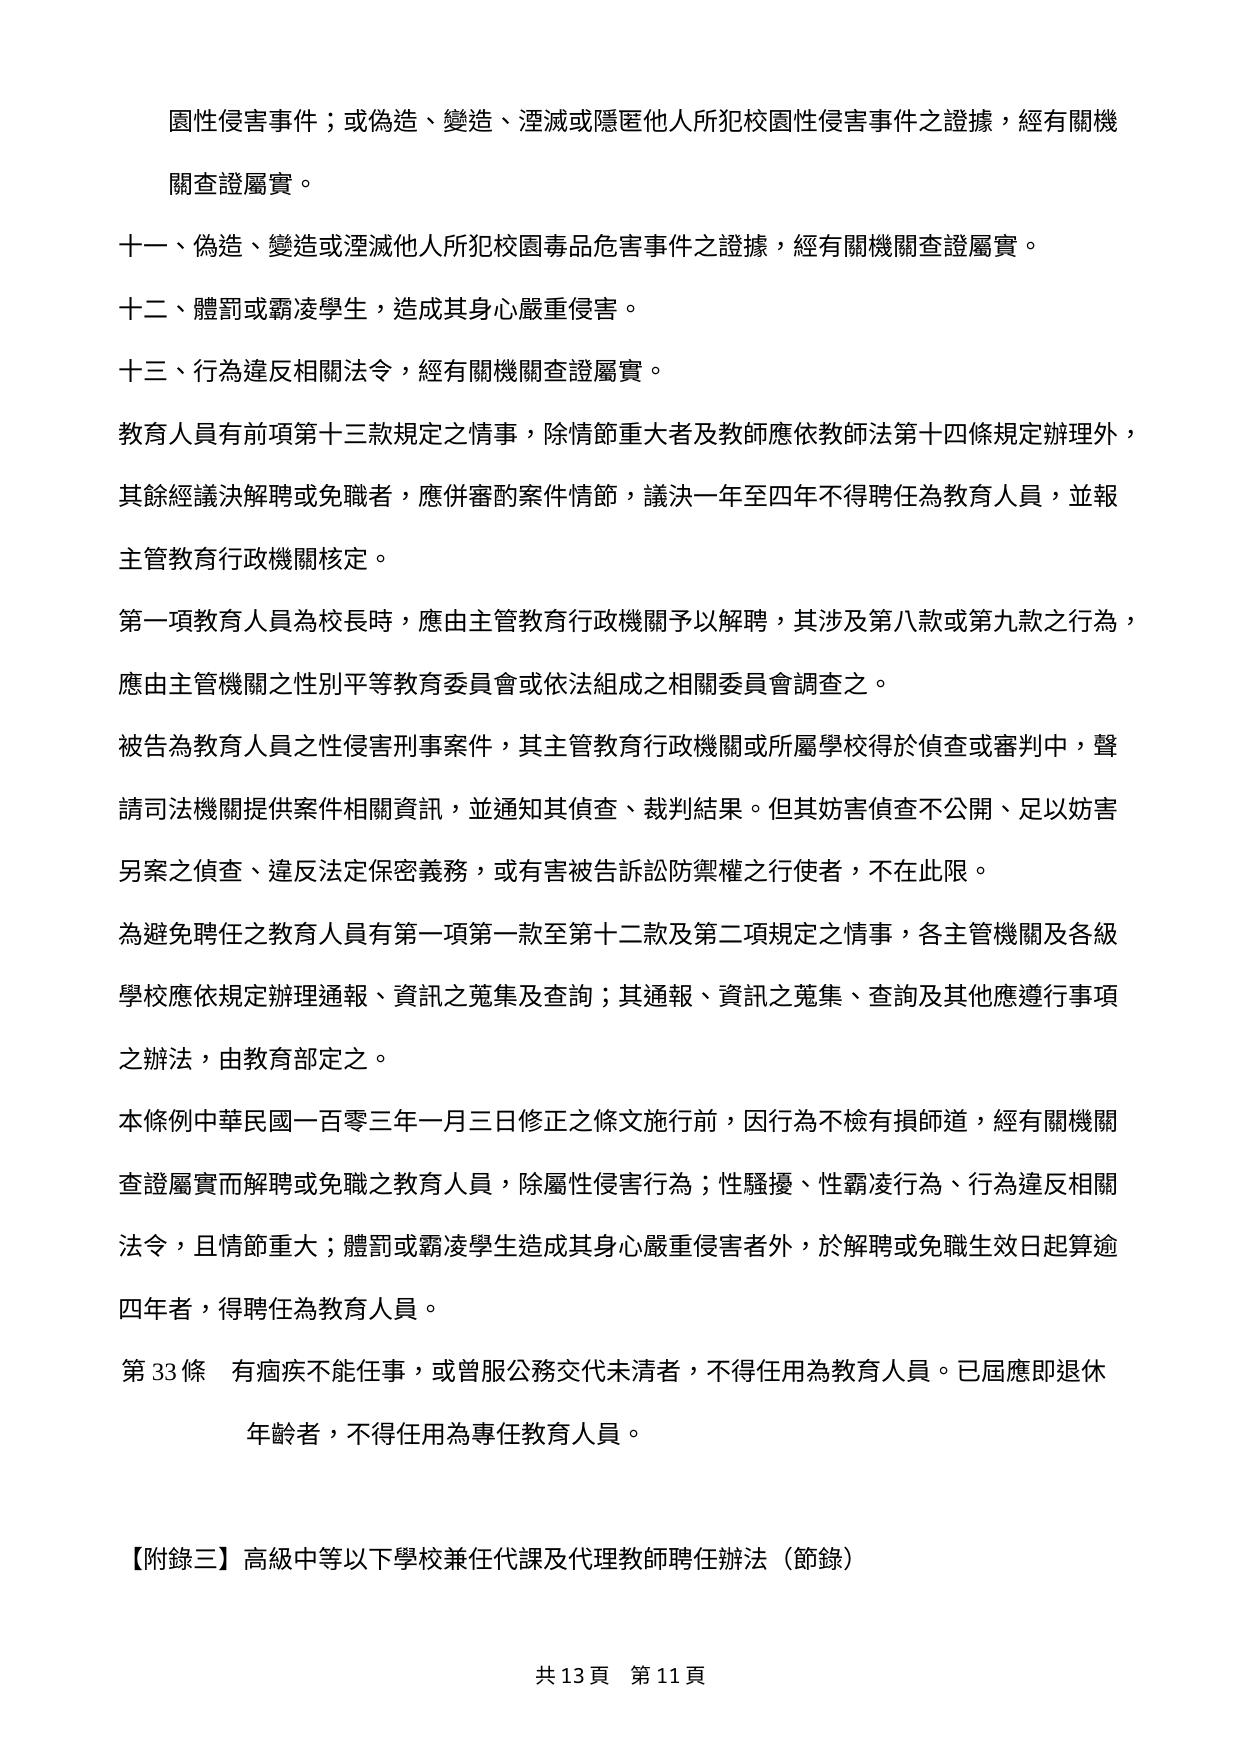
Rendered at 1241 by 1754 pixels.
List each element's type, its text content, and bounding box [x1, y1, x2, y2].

text 十一、偽造、變造或湮滅他人所犯校園毒品危害事件之證據，經有關機關查證屬實。 [118, 203, 1122, 266]
text 十二、體罰或霸凌學生，造成其身心嚴重侵害。 [118, 266, 1122, 328]
text 十三、行為違反相關法令，經有關機關查證屬實。 [118, 328, 1122, 391]
text 為避免聘任之教育人員有第一項第一款至第十二款及第二項規定之情事，各主管機關及各級學校應依規定辦理通報、資訊之蒐集及查詢；其通報、資訊之蒐集、查詢及其他應遵行事項之辦法，由教育部定之。 [118, 891, 1122, 1078]
text 本條例中華民國一百零三年一月三日修正之條文施行前，因行為不檢有損師道，經有關機關查證屬實而解聘或免職之教育人員，除屬性侵害行為；性騷擾、性霸凌行為、行為違反相關法令，且情節重大；體罰或霸凌學生造成其身心嚴重侵害者外，於解聘或免職生效日起算逾四年者，得聘任為教育人員。 [118, 1078, 1122, 1328]
text 第33條 有痼疾不能任事，或曾服公務交代未清者，不得任用為教育人員。已屆應即退休年齡者，不得任用為專任教育人員。 [122, 1328, 1122, 1453]
text 被告為教育人員之性侵害刑事案件，其主管教育行政機關或所屬學校得於偵查或審判中，聲請司法機關提供案件相關資訊，並通知其偵查、裁判結果。但其妨害偵查不公開、足以妨害另案之偵查、違反法定保密義務，或有害被告訴訟防禦權之行使者，不在此限。 [118, 703, 1122, 891]
text 教育人員有前項第十三款規定之情事，除情節重大者及教師應依教師法第十四條規定辦理外，其餘經議決解聘或免職者，應併審酌案件情節，議決一年至四年不得聘任為教育人員，並報主管教育行政機關核定。 [118, 391, 1122, 578]
text 園性侵害事件；或偽造、變造、湮滅或隱匿他人所犯校園性侵害事件之證據，經有關機關查證屬實。 [118, 78, 1122, 203]
text 【附錄三】高級中等以下學校兼任代課及代理教師聘任辦法（節錄） [118, 1516, 1122, 1578]
text 第一項教育人員為校長時，應由主管教育行政機關予以解聘，其涉及第八款或第九款之行為，應由主管機關之性別平等教育委員會或依法組成之相關委員會調查之。 [118, 578, 1122, 703]
